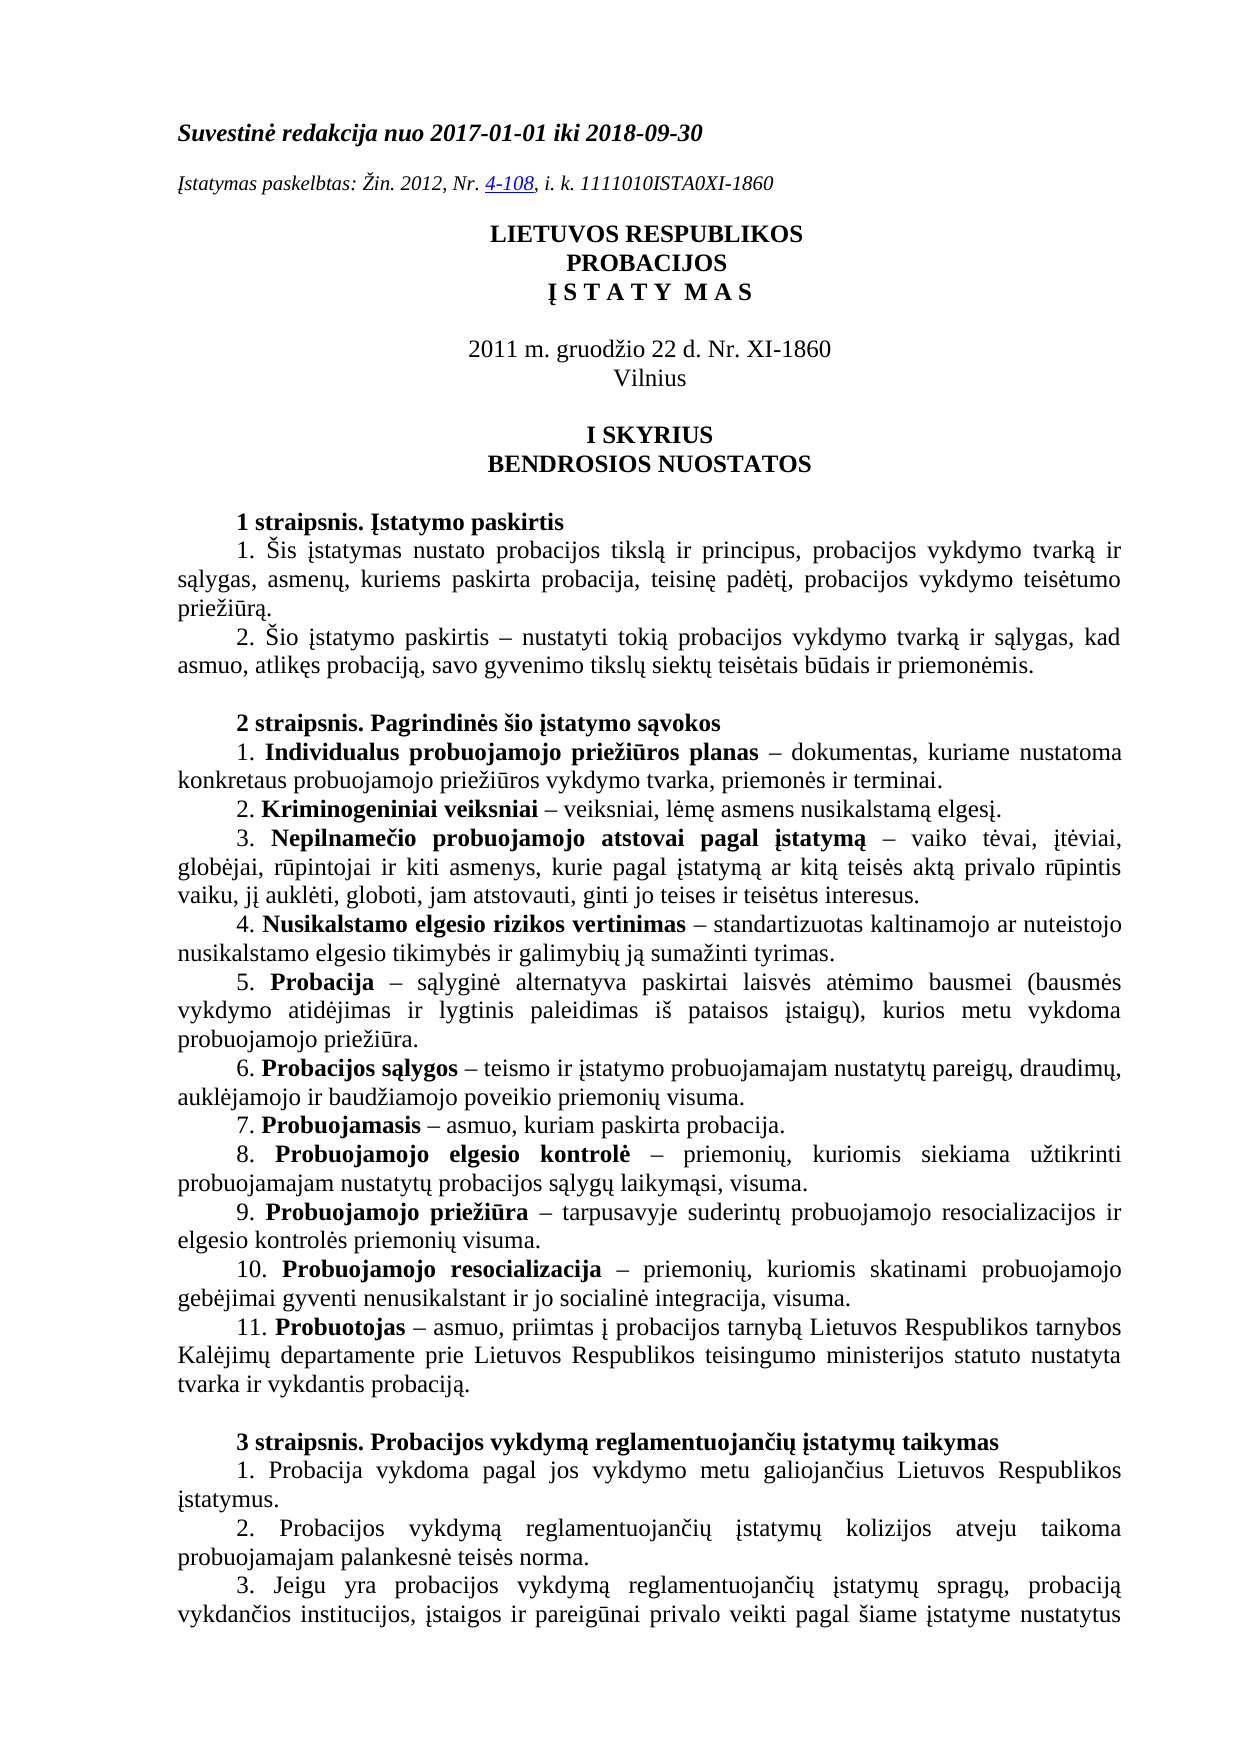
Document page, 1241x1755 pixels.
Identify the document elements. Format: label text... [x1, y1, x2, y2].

text 11. Probuotojas – asmuo, priimtas į probacijos tarnybą Lietuvos Respublikos tarnybos Kalėjimų departamente prie Lietuvos Respublikos teisingumo ministerijos statuto nustatyta tvarka ir vykdantis probaciją. [177, 1312, 1122, 1398]
text 8. Probuojamojo elgesio kontrolė – priemonių, kuriomis siekiama užtikrinti probuojamajam nustatytų probacijos sąlygų laikymąsi, visuma. [177, 1139, 1122, 1197]
text I SKYRIUS [177, 420, 1122, 449]
text 2. Kriminogeniniai veiksniai – veiksniai, lėmę asmens nusikalstamą elgesį. [177, 794, 1122, 823]
text PROBACIJOS Į S T A T Y M A S [177, 248, 1122, 305]
text 7. Probuojamasis – asmuo, kuriam paskirta probacija. [177, 1110, 1122, 1139]
text Įstatymas paskelbtas: Žin. 2012, Nr. 4-108, i. k. 1111010ISTA0XI-1860 [177, 171, 1122, 195]
text LIETUVOS RESPUBLIKOS [177, 219, 1122, 248]
text 5. Probacija – sąlyginė alternatyva paskirtai laisvės atėmimo bausmei (bausmės vykdymo atidėjimas ir lygtinis paleidimas iš pataisos įstaigų), kurios metu vykdoma probuojamojo priežiūra. [177, 967, 1122, 1053]
text 3. Nepilnamečio probuojamojo atstovai pagal įstatymą – vaiko tėvai, įtėviai, globėjai, rūpintojai ir kiti asmenys, kurie pagal įstatymą ar kitą teisės aktą privalo rūpintis vaiku, jį auklėti, globoti, jam atstovauti, ginti jo teises ir teisėtus interesus. [177, 823, 1122, 909]
text BENDROSIOS NUOSTATOS [177, 449, 1122, 478]
text 1. Individualus probuojamojo priežiūros planas – dokumentas, kuriame nustatoma konkretaus probuojamojo priežiūros vykdymo tvarka, priemonės ir terminai. [177, 737, 1122, 794]
text 2. Šio įstatymo paskirtis – nustatyti tokią probacijos vykdymo tvarką ir sąlygas, kad asmuo, atlikęs probaciją, savo gyvenimo tikslų siektų teisėtais būdais ir priemonėmis. [177, 622, 1122, 679]
text 4. Nusikalstamo elgesio rizikos vertinimas – standartizuotas kaltinamojo ar nuteistojo nusikalstamo elgesio tikimybės ir galimybių ją sumažinti tyrimas. [177, 909, 1122, 967]
text 9. Probuojamojo priežiūra – tarpusavyje suderintų probuojamojo resocializacijos ir elgesio kontrolės priemonių visuma. [177, 1197, 1122, 1254]
text Suvestinė redakcija nuo 2017-01-01 iki 2018-09-30 [177, 118, 1122, 147]
text 3. Jeigu yra probacijos vykdymą reglamentuojančių įstatymų spragų, probaciją vykdančios institucijos, įstaigos ir pareigūnai privalo veikti pagal šiame įstatyme nustatytus [177, 1570, 1122, 1628]
text 2 straipsnis. Pagrindinės šio įstatymo sąvokos [177, 708, 1122, 737]
text Vilnius [177, 363, 1122, 392]
text 1 straipsnis. Įstatymo paskirtis [177, 507, 1122, 535]
text 3 straipsnis. Probacijos vykdymą reglamentuojančių įstatymų taikymas [177, 1427, 1122, 1455]
text 2011 m. gruodžio 22 d. Nr. XI-1860 [177, 334, 1122, 363]
text 6. Probacijos sąlygos – teismo ir įstatymo probuojamajam nustatytų pareigų, draudimų, auklėjamojo ir baudžiamojo poveikio priemonių visuma. [177, 1053, 1122, 1110]
text 1. Šis įstatymas nustato probacijos tikslą ir principus, probacijos vykdymo tvarką ir sąlygas, asmenų, kuriems paskirta probacija, teisinę padėtį, probacijos vykdymo teisėtumo priežiūrą. [177, 535, 1122, 622]
text 10. Probuojamojo resocializacija – priemonių, kuriomis skatinami probuojamojo gebėjimai gyventi nenusikalstant ir jo socialinė integracija, visuma. [177, 1254, 1122, 1312]
text 2. Probacijos vykdymą reglamentuojančių įstatymų kolizijos atveju taikoma probuojamajam palankesnė teisės norma. [177, 1513, 1122, 1570]
text 1. Probacija vykdoma pagal jos vykdymo metu galiojančius Lietuvos Respublikos įstatymus. [177, 1455, 1122, 1513]
